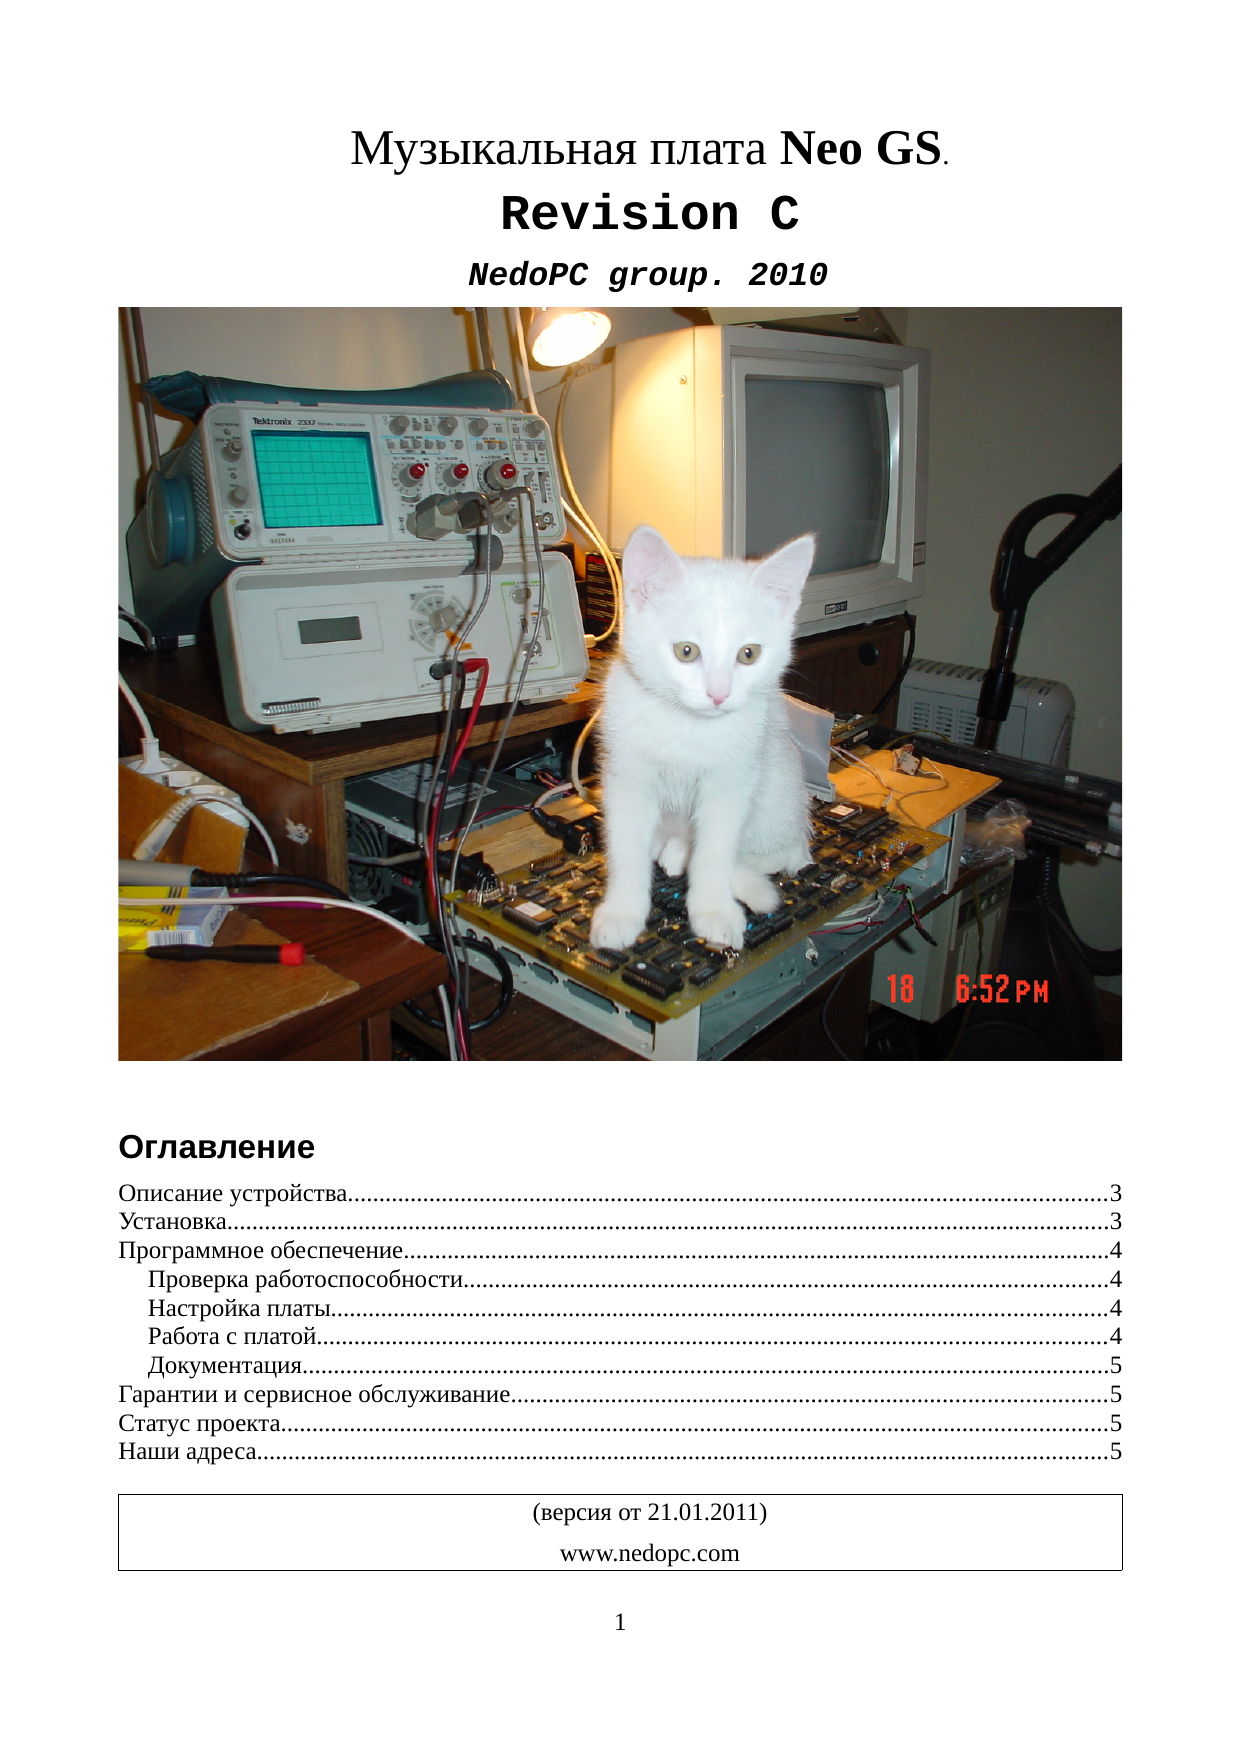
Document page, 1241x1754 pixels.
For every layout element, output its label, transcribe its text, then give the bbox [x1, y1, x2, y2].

subtitle Оглавление [118, 1127, 1122, 1165]
text Программное обеспечение 4 [118, 1235, 1122, 1264]
text (версия от 21.01.2011) [119, 1495, 1122, 1526]
text Установка 3 [118, 1206, 1122, 1235]
picture [118, 307, 1123, 1061]
text Описание устройства. 3 [118, 1178, 1122, 1206]
text www.nedopc.com [119, 1535, 1122, 1570]
text Наши адреса 5 [118, 1436, 1122, 1465]
text Гарантии и сервисное обслуживание 5 [118, 1379, 1122, 1408]
text Документация 5 [148, 1350, 1122, 1379]
text Статус проекта 5 [118, 1408, 1122, 1436]
text NedoPC group. 2010 [118, 257, 1122, 295]
text Музыкальная плата Neo GS. [118, 118, 1122, 176]
text Проверка работоспособности 4 [148, 1264, 1122, 1293]
text Revision C [118, 188, 1122, 245]
text Настройка платы 4 [148, 1293, 1122, 1321]
text Работа с платой 4 [148, 1321, 1122, 1350]
